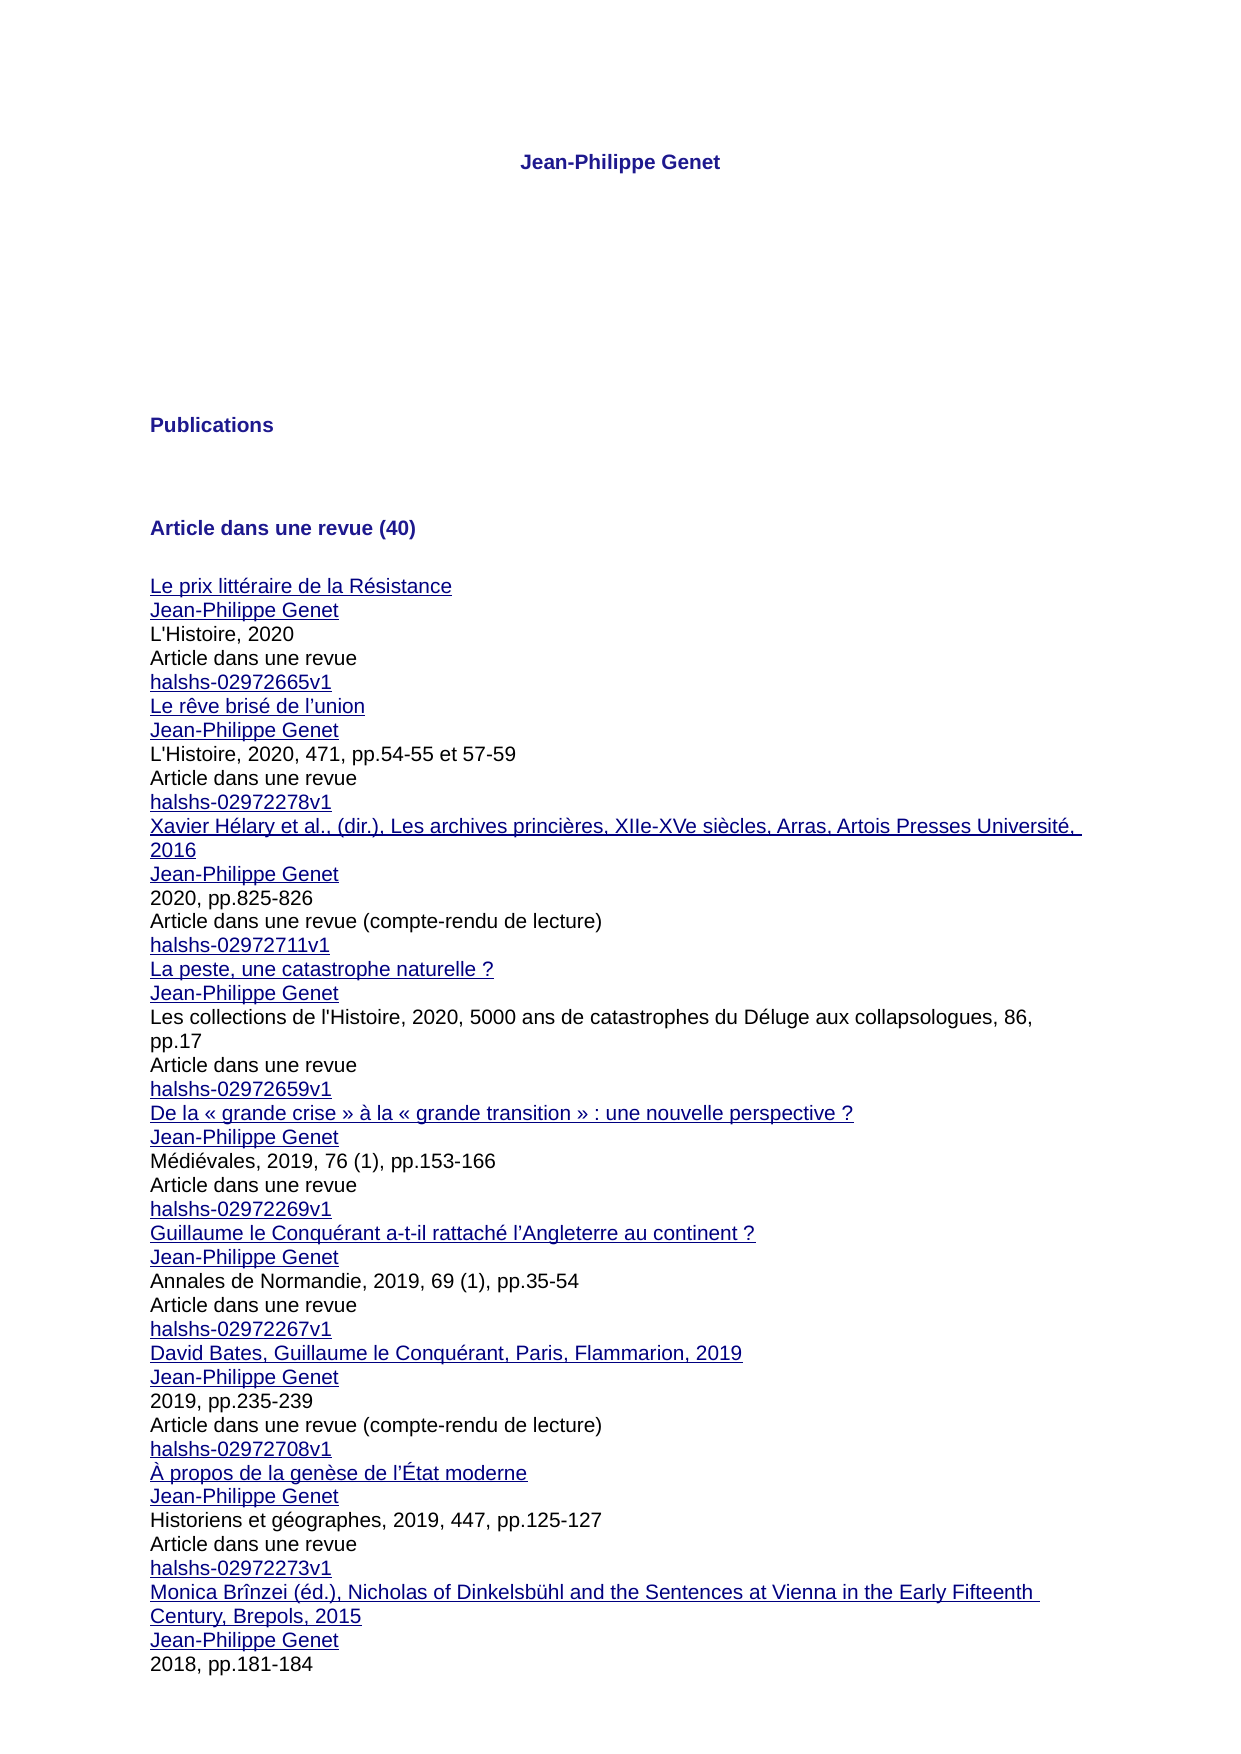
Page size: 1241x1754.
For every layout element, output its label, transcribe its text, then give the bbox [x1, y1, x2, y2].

table_cell Xavier Hélary et al., (dir.), Les archives princières, XIIe-XVe siècles, Arras, Artois Presses Université, 2016 Jean-Philippe Genet 2020, pp.825-826 Article dans une revue (compte-rendu de lecture) halshs-02972711v1 [150, 814, 1090, 957]
subtitle Jean-Philippe Genet [150, 150, 1090, 174]
subtitle Publications [150, 412, 1090, 436]
table_cell David Bates, Guillaume le Conquérant, Paris, Flammarion, 2019 Jean-Philippe Genet 2019, pp.235-239 Article dans une revue (compte-rendu de lecture) halshs-02972708v1 [150, 1341, 1090, 1460]
subtitle Article dans une revue (40) [150, 516, 1090, 539]
table_cell De la « grande crise » à la « grande transition » : une nouvelle perspective ? Jean-Philippe Genet Médiévales, 2019, 76 (1), pp.153-166 Article dans une revue halshs-02972269v1 [150, 1101, 1090, 1221]
table_cell Le rêve brisé de l’union Jean-Philippe Genet L'Histoire, 2020, 471, pp.54-55 et 57-59 Article dans une revue halshs-02972278v1 [150, 694, 1090, 813]
table_cell Monica Brînzei (éd.), Nicholas of Dinkelsbühl and the Sentences at Vienna in the Early Fifteenth Century, Brepols, 2015 Jean-Philippe Genet 2018, pp.181-184 [150, 1580, 1090, 1676]
table_header Le prix littéraire de la Résistance Jean-Philippe Genet L'Histoire, 2020 Article dans une revue halshs-02972665v1 [150, 574, 1090, 694]
table_cell Guillaume le Conquérant a-t-il rattaché l’Angleterre au continent ? Jean-Philippe Genet Annales de Normandie, 2019, 69 (1), pp.35-54 Article dans une revue halshs-02972267v1 [150, 1221, 1090, 1341]
table_cell À propos de la genèse de l’État moderne Jean-Philippe Genet Historiens et géographes, 2019, 447, pp.125-127 Article dans une revue halshs-02972273v1 [150, 1460, 1090, 1580]
table_cell La peste, une catastrophe naturelle ? Jean-Philippe Genet Les collections de l'Histoire, 2020, 5000 ans de catastrophes du Déluge aux collapsologues, 86, pp.17 Article dans une revue halshs-02972659v1 [150, 957, 1090, 1101]
